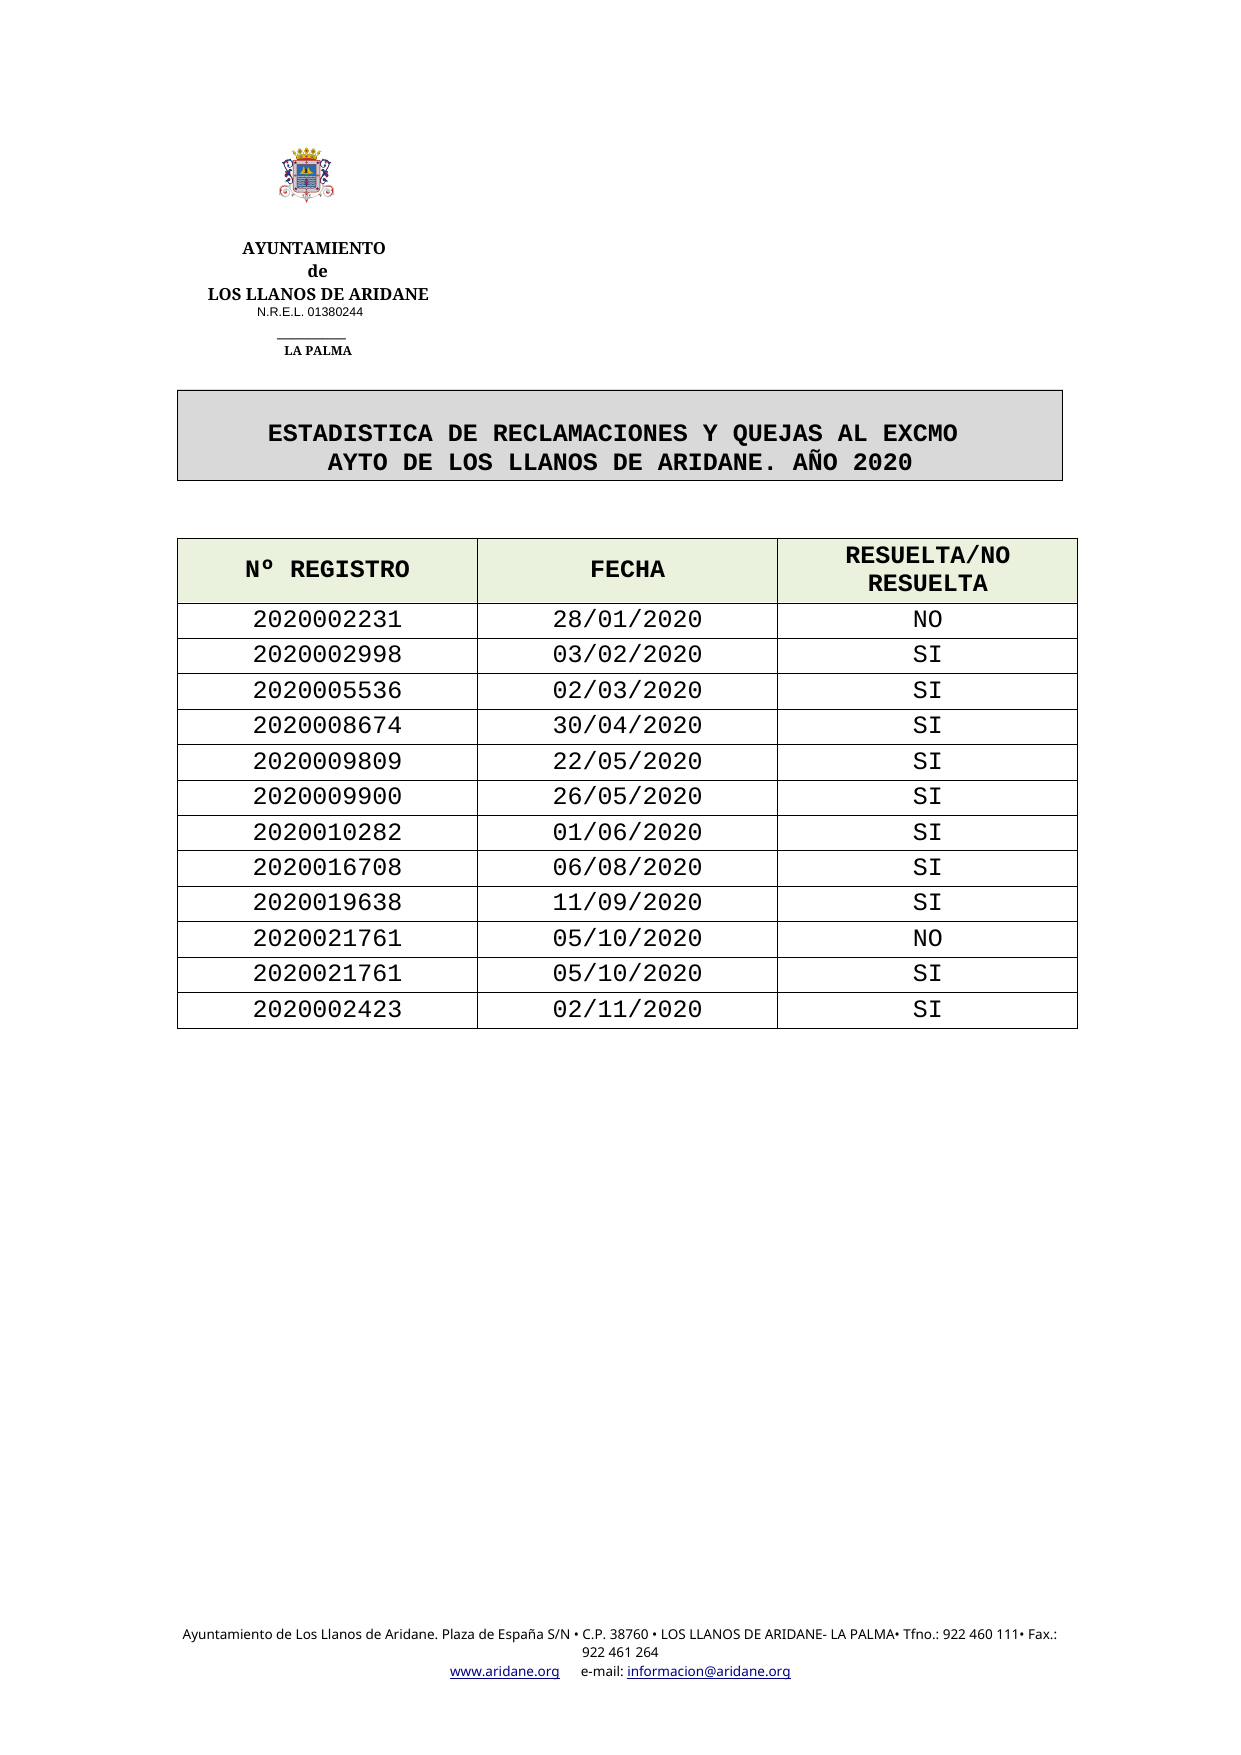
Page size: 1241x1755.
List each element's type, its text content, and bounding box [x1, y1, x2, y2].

table_cell 2020002423 [178, 993, 477, 1027]
table_header FECHA [478, 539, 777, 602]
table_cell 2020009809 [178, 745, 477, 779]
table_cell NO [778, 604, 1077, 638]
table_cell SI [778, 781, 1077, 815]
table_cell 2020009900 [178, 781, 477, 815]
table_cell SI [778, 958, 1077, 992]
table_cell 03/02/2020 [478, 639, 777, 673]
table_cell 2020021761 [178, 958, 477, 992]
table_cell 2020008674 [178, 710, 477, 744]
table_cell SI [778, 745, 1077, 779]
table_cell 26/05/2020 [478, 781, 777, 815]
table_cell SI [778, 674, 1077, 709]
table_cell NO [778, 922, 1077, 957]
table_header RESUELTA/NO RESUELTA [778, 539, 1077, 602]
table_cell 02/03/2020 [478, 674, 777, 709]
table_cell 28/01/2020 [478, 604, 777, 638]
table_cell 02/11/2020 [478, 993, 777, 1027]
table_cell SI [778, 993, 1077, 1027]
table_cell 06/08/2020 [478, 851, 777, 886]
table_cell 01/06/2020 [478, 816, 777, 850]
table_cell SI [778, 710, 1077, 744]
table_cell 2020002231 [178, 604, 477, 638]
table_cell SI [778, 851, 1077, 886]
table_cell 2020010282 [178, 816, 477, 850]
table_cell 22/05/2020 [478, 745, 777, 779]
table_cell SI [778, 639, 1077, 673]
text AYTO DE LOS LLANOS DE ARIDANE. AÑO 2020 [178, 446, 1062, 480]
text ESTADISTICA DE RECLAMACIONES Y QUEJAS AL EXCMO [178, 418, 1062, 446]
table_header Nº REGISTRO [178, 539, 477, 602]
table_cell SI [778, 887, 1077, 921]
table_cell 2020019638 [178, 887, 477, 921]
table_cell 05/10/2020 [478, 922, 777, 957]
table_cell 11/09/2020 [478, 887, 777, 921]
table_cell SI [778, 816, 1077, 850]
table_cell 05/10/2020 [478, 958, 777, 992]
table_cell 2020016708 [178, 851, 477, 886]
table_cell 30/04/2020 [478, 710, 777, 744]
table_cell 2020005536 [178, 674, 477, 709]
table_cell 2020002998 [178, 639, 477, 673]
table_cell 2020021761 [178, 922, 477, 957]
